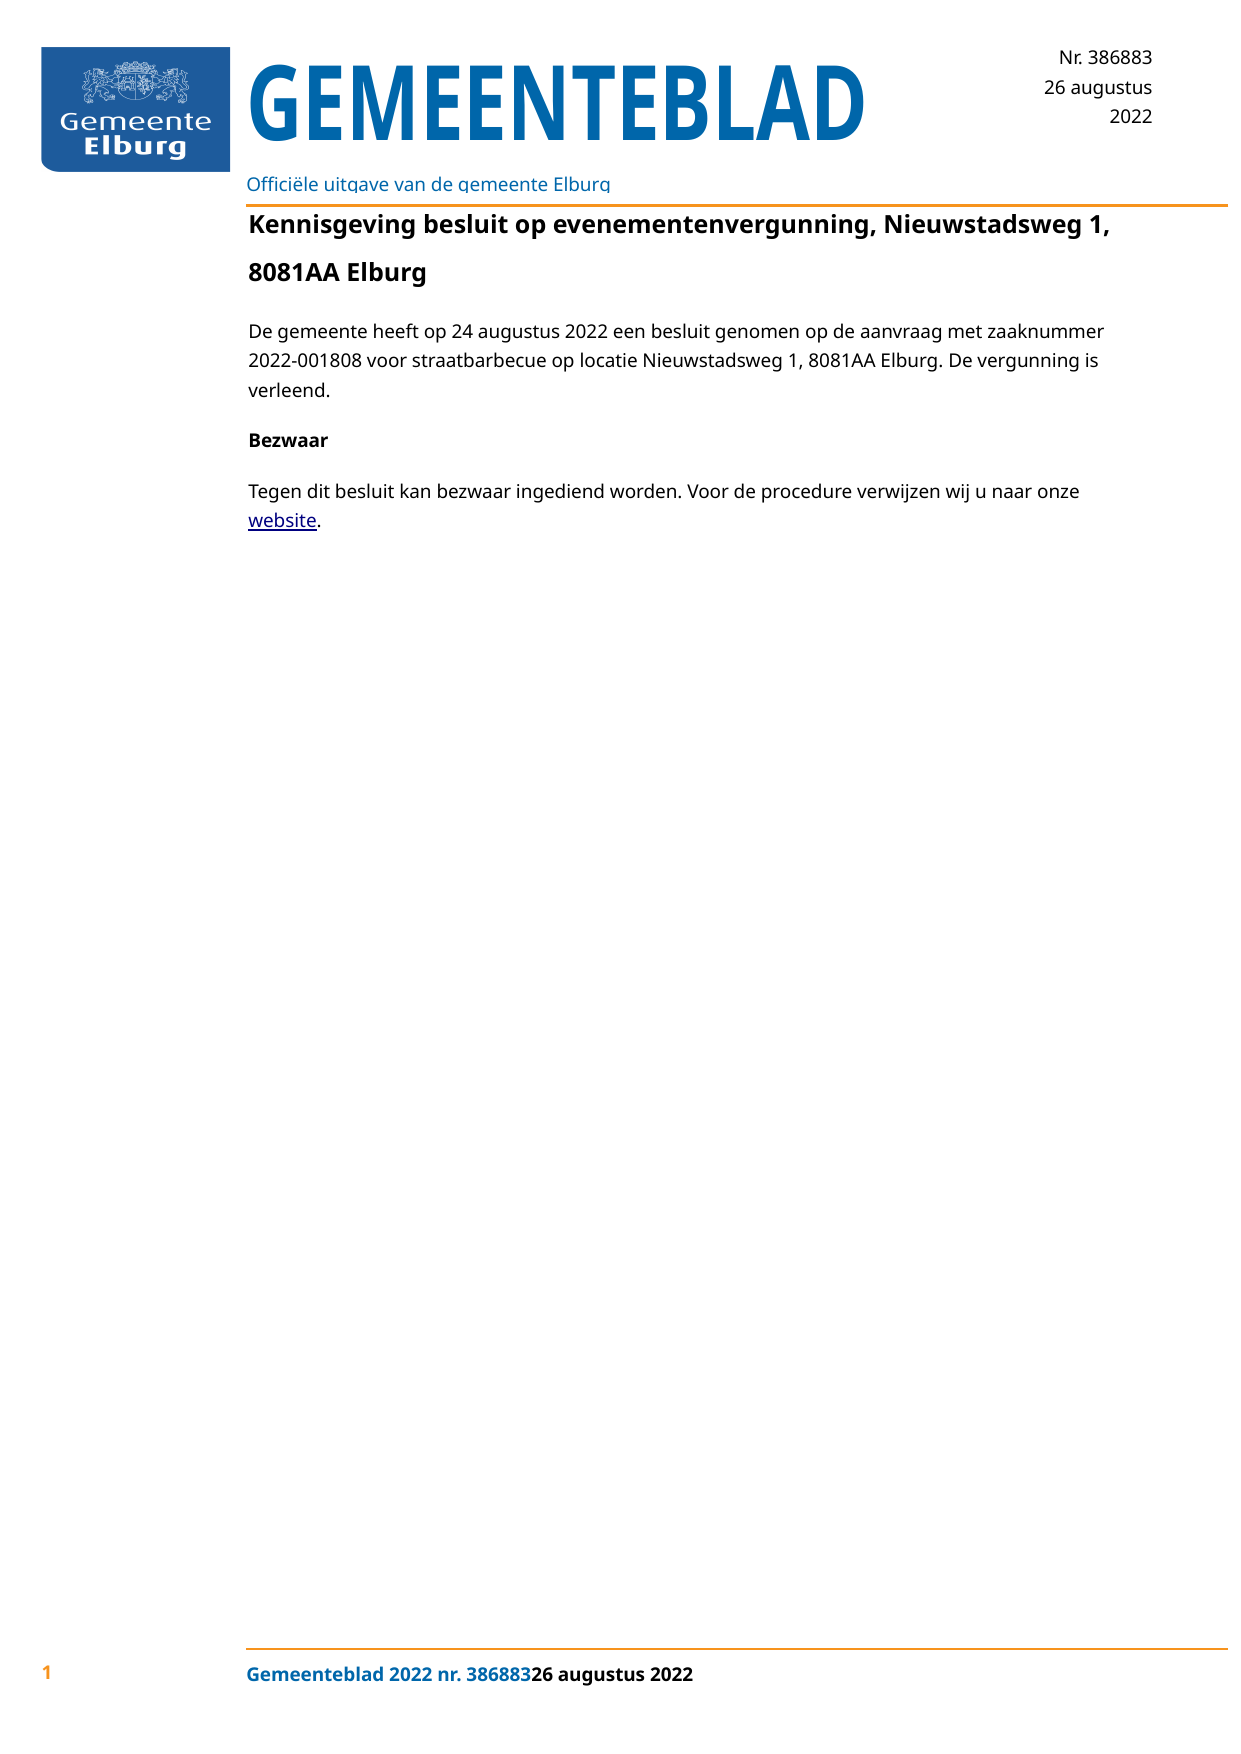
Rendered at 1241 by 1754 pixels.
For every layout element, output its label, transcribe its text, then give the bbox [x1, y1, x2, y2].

picture [41, 47, 231, 172]
text Kennisgeving besluit op evenementenvergunning, Nieuwstadsweg 1, 8081AA Elburg [248, 207, 1152, 288]
text Bezwaar [248, 427, 1152, 453]
text Tegen dit besluit kan bezwaar ingediend worden. Voor de procedure verwijzen wij u naar onze website. [248, 478, 1152, 533]
text De gemeente heeft op 24 augustus 2022 een besluit genomen op de aanvraag met zaaknummer 2022-001808 voor straatbarbecue op locatie Nieuwstadsweg 1, 8081AA Elburg. De vergunning is verleend. [248, 318, 1152, 403]
